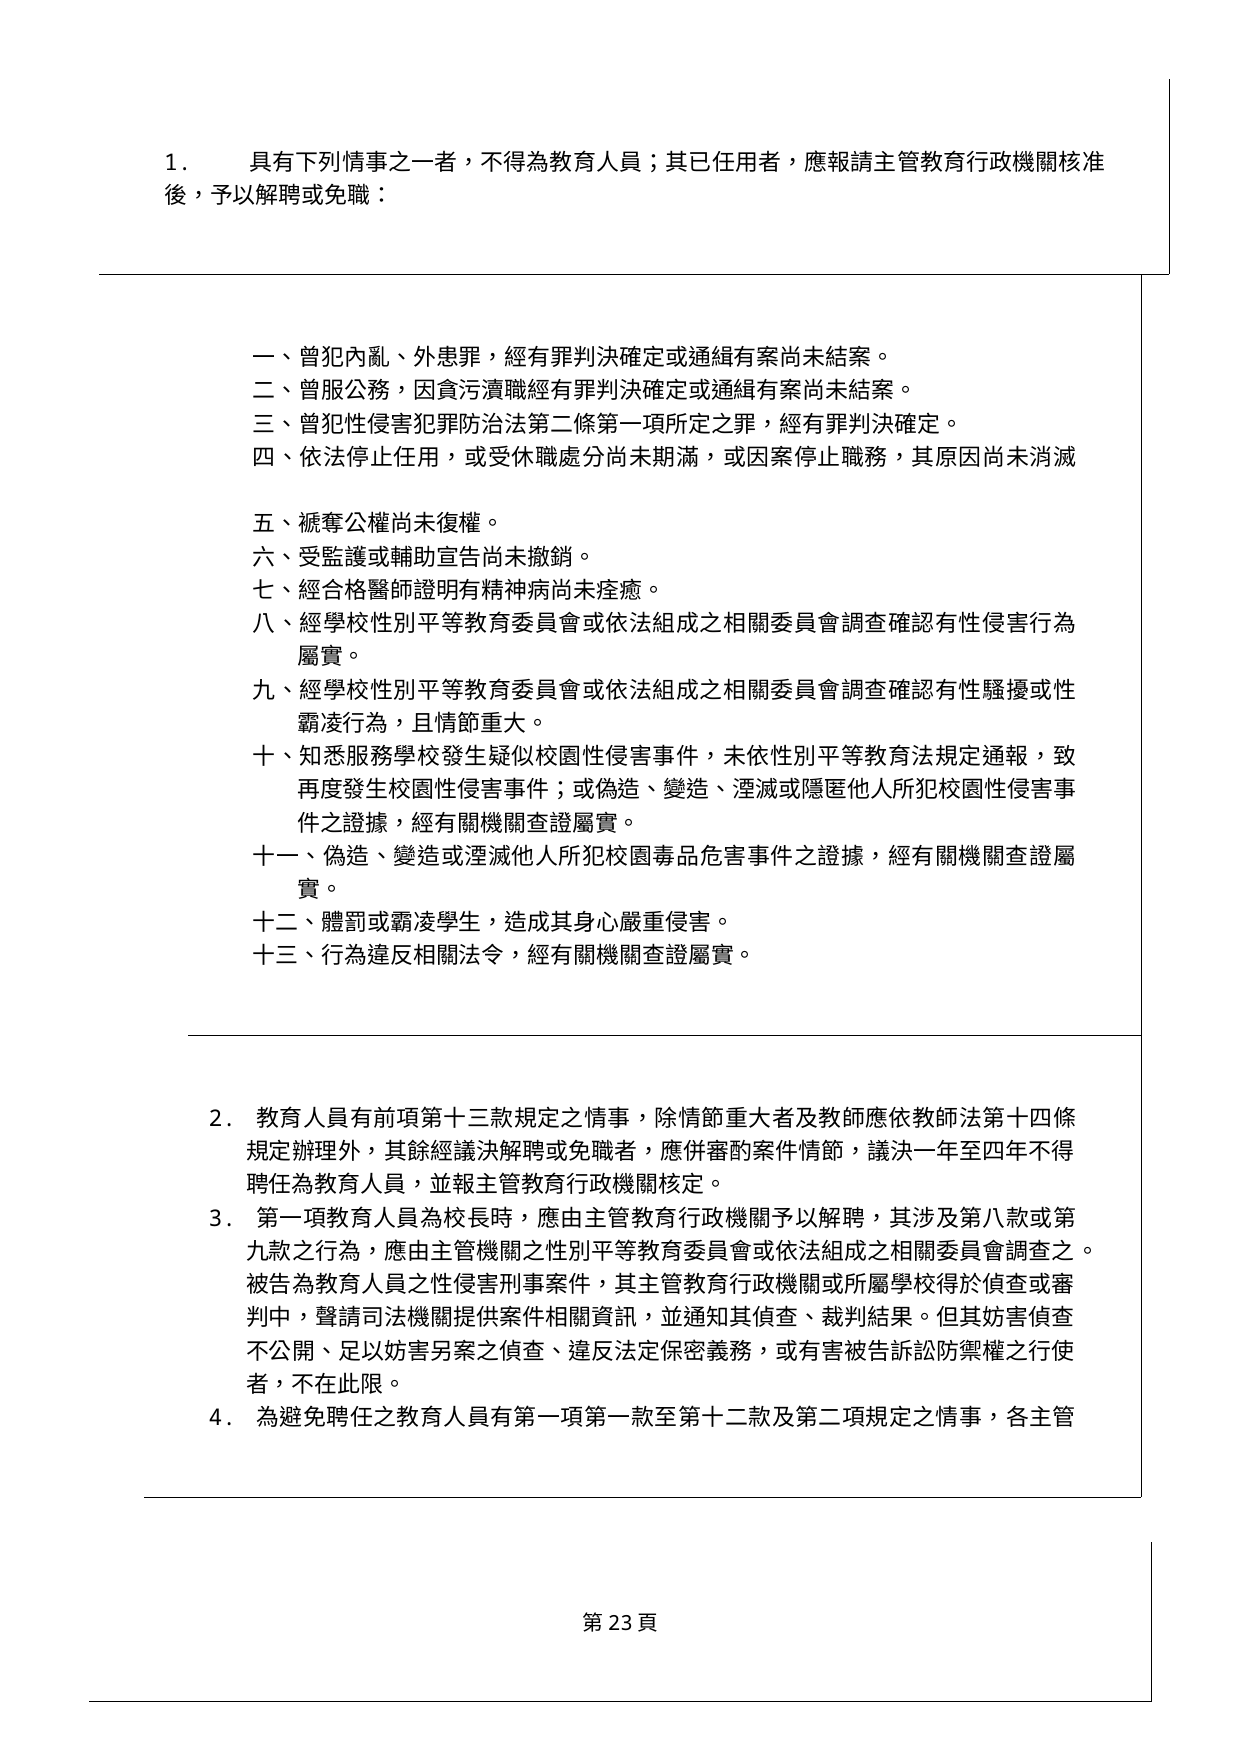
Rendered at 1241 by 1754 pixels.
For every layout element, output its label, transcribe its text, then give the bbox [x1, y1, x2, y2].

list 第一項教育人員為校長時，應由主管教育行政機關予以解聘，其涉及第八款或第九款之行為，應由主管機關之性別平等教育委員會或依法組成之相關委員會調查之。被告為教育人員之性侵害刑事案件，其主管教育行政機關或所屬學校得於偵查或審判中，聲請司法機關提供案件相關資訊，並通知其偵查、裁判結果。但其妨害偵查不公開、足以妨害另案之偵查、違反法定保密義務，或有害被告訴訟防禦權之行使者，不在此限。 [144, 1199, 1141, 1399]
text 十、知悉服務學校發生疑似校園性侵害事件，未依性別平等教育法規定通報，致再度發生校園性侵害事件；或偽造、變造、湮滅或隱匿他人所犯校園性侵害事件之證據，經有關機關查證屬實。 [188, 738, 1141, 838]
text 二、曾服公務，因貪污瀆職經有罪判決確定或通緝有案尚未結案。 [188, 372, 1141, 406]
list 具有下列情事之一者，不得為教育人員；其已任用者，應報請主管教育行政機關核准後，予以解聘或免職： [99, 79, 1169, 274]
text 八、經學校性別平等教育委員會或依法組成之相關委員會調查確認有性侵害行為屬實。 [188, 605, 1141, 671]
text 七、經合格醫師證明有精神病尚未痊癒。 [188, 572, 1141, 605]
list 教育人員有前項第十三款規定之情事，除情節重大者及教師應依教師法第十四條規定辦理外，其餘經議決解聘或免職者，應併審酌案件情節，議決一年至四年不得聘任為教育人員，並報主管教育行政機關核定。 [144, 1035, 1141, 1199]
text 三、曾犯性侵害犯罪防治法第二條第一項所定之罪，經有罪判決確定。 [188, 406, 1141, 439]
text 五、褫奪公權尚未復權。 [188, 505, 1141, 538]
text 一、曾犯內亂、外患罪，經有罪判決確定或通緝有案尚未結案。 [188, 274, 1141, 372]
list 為避免聘任之教育人員有第一項第一款至第十二款及第二項規定之情事，各主管 [144, 1399, 1141, 1497]
text 十二、體罰或霸凌學生，造成其身心嚴重侵害。 [188, 904, 1141, 937]
text 十三、行為違反相關法令，經有關機關查證屬實。 [188, 937, 1141, 1035]
text 六、受監護或輔助宣告尚未撤銷。 [188, 538, 1141, 572]
text 四、依法停止任用，或受休職處分尚未期滿，或因案停止職務，其原因尚未消滅。 [188, 439, 1141, 505]
text 十一、偽造、變造或湮滅他人所犯校園毒品危害事件之證據，經有關機關查證屬實。 [188, 838, 1141, 904]
text 九、經學校性別平等教育委員會或依法組成之相關委員會調查確認有性騷擾或性霸凌行為，且情節重大。 [188, 671, 1141, 738]
